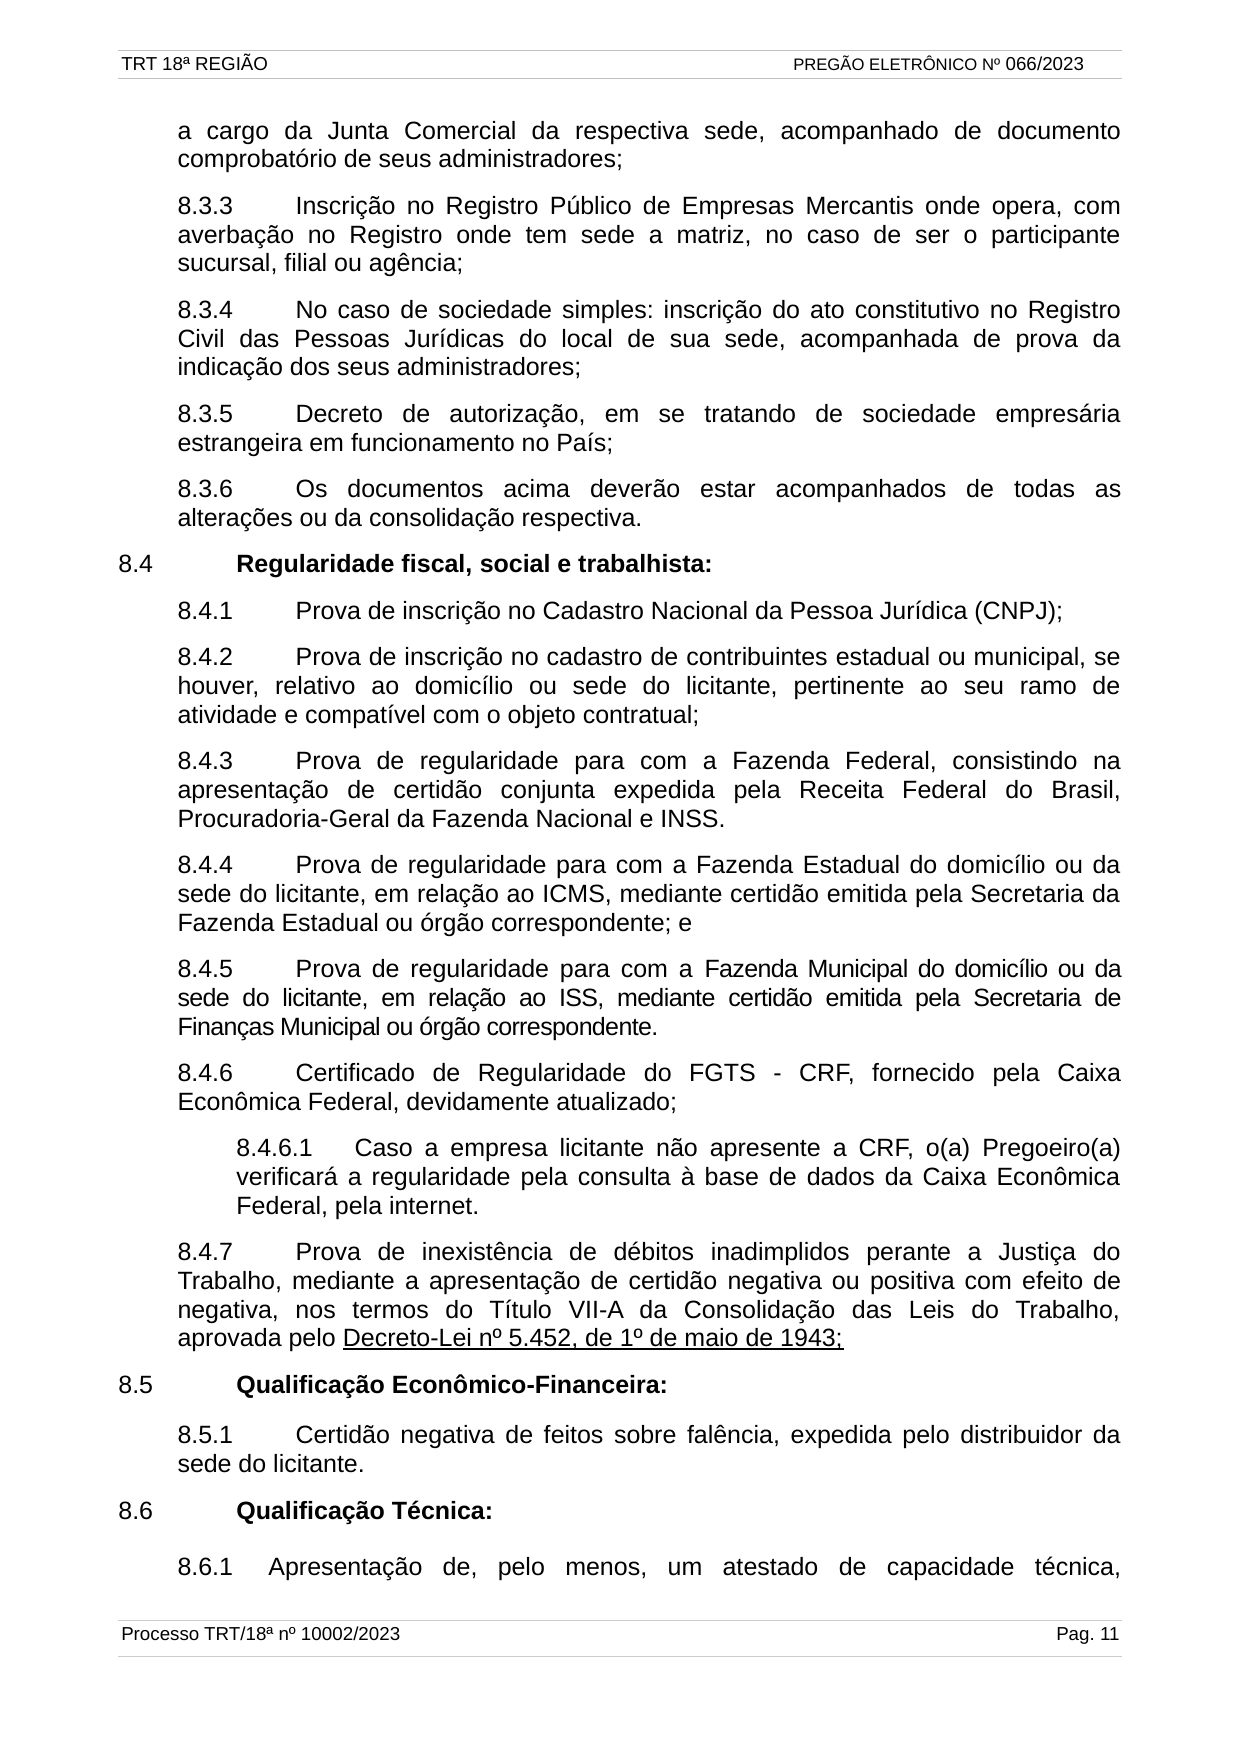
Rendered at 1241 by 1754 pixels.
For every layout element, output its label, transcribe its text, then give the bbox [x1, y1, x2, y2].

text 8.5.1 Certidão negativa de feitos sobre falência, expedida pelo distribuidor da sede do licitante. [177, 1421, 1122, 1478]
text 8.6 Qualificação Técnica: [118, 1496, 1122, 1524]
text 8.4.6.1 Caso a empresa licitante não apresente a CRF, o(a) Pregoeiro(a) verificará a regularidade pela consulta à base de dados da Caixa Econômica Federal, pela internet. [236, 1133, 1122, 1219]
text 8.6.1 Apresentação de, pelo menos, um atestado de capacidade técnica, [177, 1552, 1122, 1581]
text 8.4.2 Prova de inscrição no cadastro de contribuintes estadual ou municipal, se houver, relativo ao domicílio ou sede do licitante, pertinente ao seu ramo de atividade e compatível com o objeto contratual; [177, 642, 1122, 728]
text 8.3.4 No caso de sociedade simples: inscrição do ato constitutivo no Registro Civil das Pessoas Jurídicas do local de sua sede, acompanhada de prova da indicação dos seus administradores; [177, 295, 1122, 381]
text 8.4.5 Prova de regularidade para com a Fazenda Municipal do domicílio ou da sede do licitante, em relação ao ISS, mediante certidão emitida pela Secretaria de Finanças Municipal ou órgão correspondente. [177, 954, 1122, 1040]
text 8.4 Regularidade fiscal, social e trabalhista: [118, 549, 1122, 578]
text a cargo da Junta Comercial da respectiva sede, acompanhado de documento comprobatório de seus administradores; [177, 116, 1122, 173]
text 8.3.5 Decreto de autorização, em se tratando de sociedade empresária estrangeira em funcionamento no País; [177, 399, 1122, 456]
text 8.4.7 Prova de inexistência de débitos inadimplidos perante a Justiça do Trabalho, mediante a apresentação de certidão negativa ou positiva com efeito de negativa, nos termos do Título VII-A da Consolidação das Leis do Trabalho, aprovada pelo Decreto-Lei nº 5.452, de 1º de maio de 1943; [177, 1237, 1122, 1352]
text 8.3.3 Inscrição no Registro Público de Empresas Mercantis onde opera, com averbação no Registro onde tem sede a matriz, no caso de ser o participante sucursal, filial ou agência; [177, 191, 1122, 277]
text 8.4.3 Prova de regularidade para com a Fazenda Federal, consistindo na apresentação de certidão conjunta expedida pela Receita Federal do Brasil, Procuradoria-Geral da Fazenda Nacional e INSS. [177, 746, 1122, 832]
text 8.4.1 Prova de inscrição no Cadastro Nacional da Pessoa Jurídica (CNPJ); [177, 596, 1122, 624]
text 8.4.6 Certificado de Regularidade do FGTS - CRF, fornecido pela Caixa Econômica Federal, devidamente atualizado; [177, 1058, 1122, 1115]
text 8.4.4 Prova de regularidade para com a Fazenda Estadual do domicílio ou da sede do licitante, em relação ao ICMS, mediante certidão emitida pela Secretaria da Fazenda Estadual ou órgão correspondente; e [177, 850, 1122, 936]
text 8.3.6 Os documentos acima deverão estar acompanhados de todas as alterações ou da consolidação respectiva. [177, 474, 1122, 531]
text 8.5 Qualificação Econômico-Financeira: [118, 1370, 1122, 1398]
